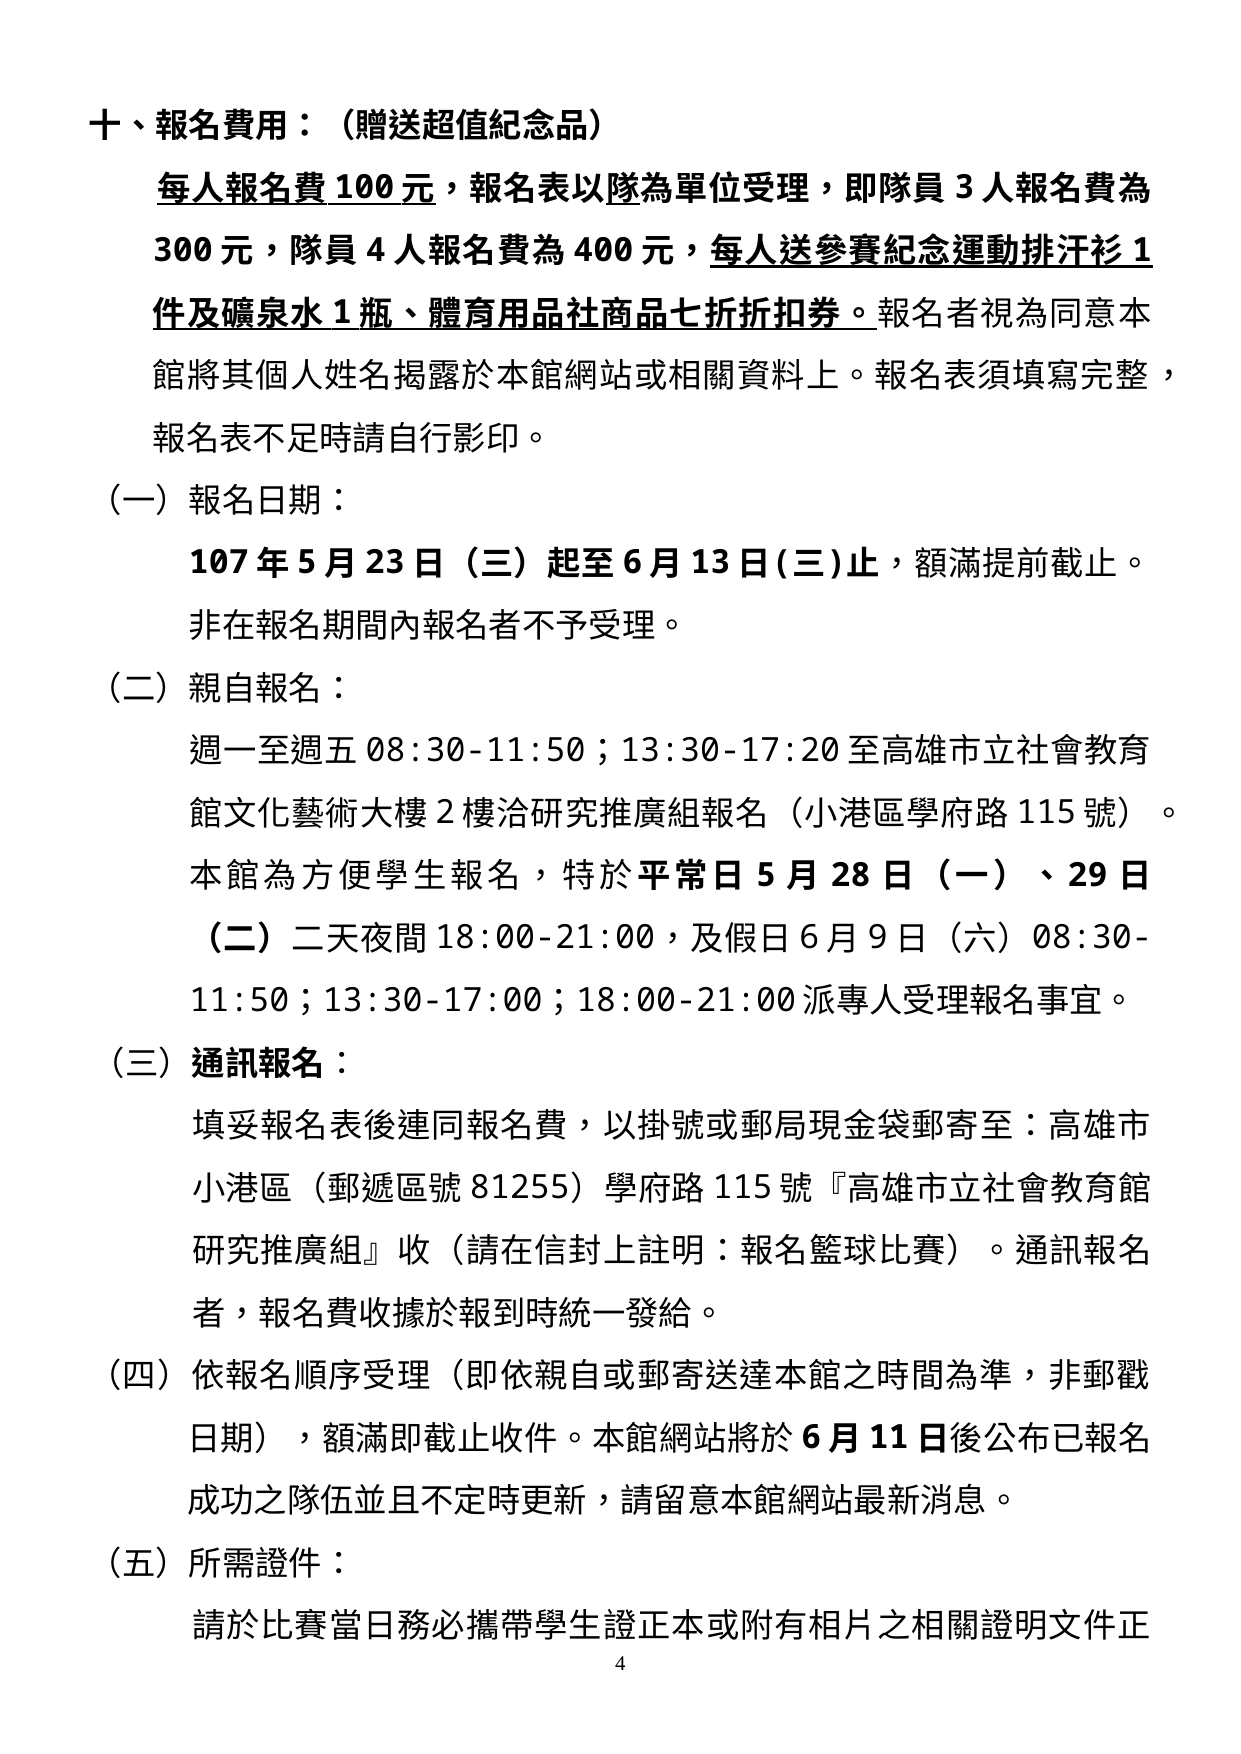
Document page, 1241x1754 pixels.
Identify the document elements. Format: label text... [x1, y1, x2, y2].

text （四）依報名順序受理（即依親自或郵寄送達本館之時間為準，非郵戳日期），額滿即截止收件。本館網站將於6月11日後公布已報名成功之隊伍並且不定時更新，請留意本館網站最新消息。 [88, 1331, 1152, 1519]
text 填妥報名表後連同報名費，以掛號或郵局現金袋郵寄至：高雄市小港區（郵遞區號81255）學府路115號『高雄市立社會教育館研究推廣組』收（請在信封上註明：報名籃球比賽）。通訊報名者，報名費收據於報到時統一發給。 [192, 1081, 1152, 1331]
text 每人報名費100元，報名表以隊為單位受理，即隊員3人報名費為300元，隊員4人報名費為400元，每人送參賽紀念運動排汗衫1件及礦泉水1瓶、體育用品社商品七折折扣券。報名者視為同意本館將其個人姓名揭露於本館網站或相關資料上。報名表須填寫完整，報名表不足時請自行影印。 [89, 144, 1152, 456]
text 請於比賽當日務必攜帶學生證正本或附有相片之相關證明文件正 [192, 1581, 1152, 1644]
text 週一至週五08:30-11:50；13:30-17:20至高雄市立社會教育館文化藝術大樓2樓洽研究推廣組報名（小港區學府路115號）。本館為方便學生報名，特於平常日5月28日（一）、29日（二）二天夜間18:00-21:00，及假日6月9日（六）08:30-11:50；13:30-17:00；18:00-21:00派專人受理報名事宜。 [189, 706, 1152, 1019]
text （一）報名日期： [88, 456, 1152, 519]
text （三）通訊報名： [91, 1019, 1152, 1081]
text （五）所需證件： [88, 1519, 1152, 1581]
text （二）親自報名： [88, 644, 1152, 706]
text 107年5月23日（三）起至6月13日(三)止，額滿提前截止。非在報名期間內報名者不予受理。 [189, 519, 1152, 644]
text 十、報名費用：（贈送超值紀念品） [89, 81, 1152, 144]
